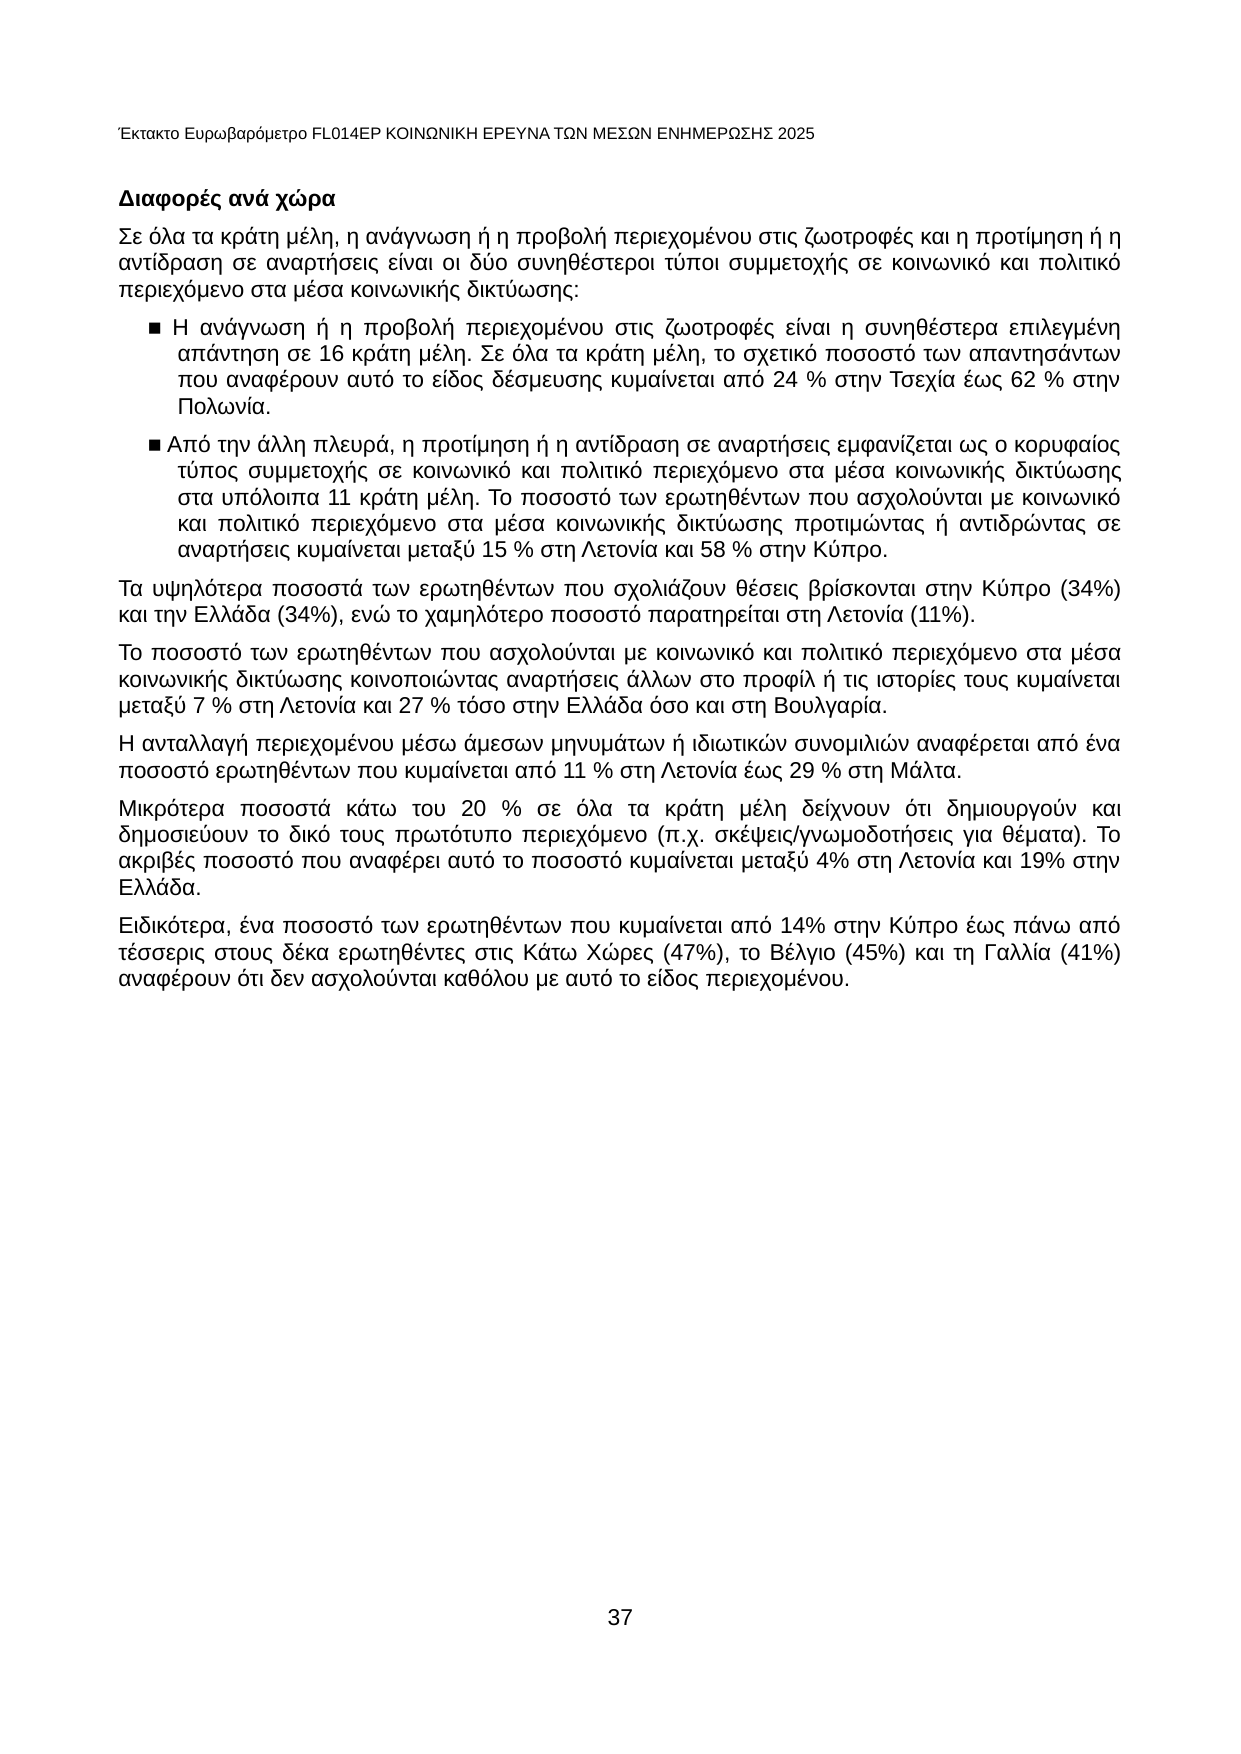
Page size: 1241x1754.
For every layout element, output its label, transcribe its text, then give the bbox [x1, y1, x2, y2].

text Ειδικότερα, ένα ποσοστό των ερωτηθέντων που κυμαίνεται από 14% στην Κύπρο έως πάνω από τέσσερις στους δέκα ερωτηθέντες στις Κάτω Χώρες (47%), το Βέλγιο (45%) και τη Γαλλία (41%) αναφέρουν ότι δεν ασχολούνται καθόλου με αυτό το είδος περιεχομένου. [118, 912, 1122, 991]
text ■ Η ανάγνωση ή η προβολή περιεχομένου στις ζωοτροφές είναι η συνηθέστερα επιλεγμένη απάντηση σε 16 κράτη μέλη. Σε όλα τα κράτη μέλη, το σχετικό ποσοστό των απαντησάντων που αναφέρουν αυτό το είδος δέσμευσης κυμαίνεται από 24 % στην Τσεχία έως 62 % στην Πολωνία. [148, 314, 1122, 419]
text Τα υψηλότερα ποσοστά των ερωτηθέντων που σχολιάζουν θέσεις βρίσκονται στην Κύπρο (34%) και την Ελλάδα (34%), ενώ το χαμηλότερο ποσοστό παρατηρείται στη Λετονία (11%). [118, 575, 1122, 627]
text Η ανταλλαγή περιεχομένου μέσω άμεσων μηνυμάτων ή ιδιωτικών συνομιλιών αναφέρεται από ένα ποσοστό ερωτηθέντων που κυμαίνεται από 11 % στη Λετονία έως 29 % στη Μάλτα. [118, 730, 1122, 783]
text Το ποσοστό των ερωτηθέντων που ασχολούνται με κοινωνικό και πολιτικό περιεχόμενο στα μέσα κοινωνικής δικτύωσης κοινοποιώντας αναρτήσεις άλλων στο προφίλ ή τις ιστορίες τους κυμαίνεται μεταξύ 7 % στη Λετονία και 27 % τόσο στην Ελλάδα όσο και στη Βουλγαρία. [118, 639, 1122, 718]
text Σε όλα τα κράτη μέλη, η ανάγνωση ή η προβολή περιεχομένου στις ζωοτροφές και η προτίμηση ή η αντίδραση σε αναρτήσεις είναι οι δύο συνηθέστεροι τύποι συμμετοχής σε κοινωνικό και πολιτικό περιεχόμενο στα μέσα κοινωνικής δικτύωσης: [118, 223, 1122, 302]
text Διαφορές ανά χώρα [118, 184, 1122, 211]
text Μικρότερα ποσοστά κάτω του 20 % σε όλα τα κράτη μέλη δείχνουν ότι δημιουργούν και δημοσιεύουν το δικό τους πρωτότυπο περιεχόμενο (π.χ. σκέψεις/γνωμοδοτήσεις για θέματα). Το ακριβές ποσοστό που αναφέρει αυτό το ποσοστό κυμαίνεται μεταξύ 4% στη Λετονία και 19% στην Ελλάδα. [118, 795, 1122, 900]
text ■ Από την άλλη πλευρά, η προτίμηση ή η αντίδραση σε αναρτήσεις εμφανίζεται ως ο κορυφαίος τύπος συμμετοχής σε κοινωνικό και πολιτικό περιεχόμενο στα μέσα κοινωνικής δικτύωσης στα υπόλοιπα 11 κράτη μέλη. Το ποσοστό των ερωτηθέντων που ασχολούνται με κοινωνικό και πολιτικό περιεχόμενο στα μέσα κοινωνικής δικτύωσης προτιμώντας ή αντιδρώντας σε αναρτήσεις κυμαίνεται μεταξύ 15 % στη Λετονία και 58 % στην Κύπρο. [148, 431, 1122, 563]
